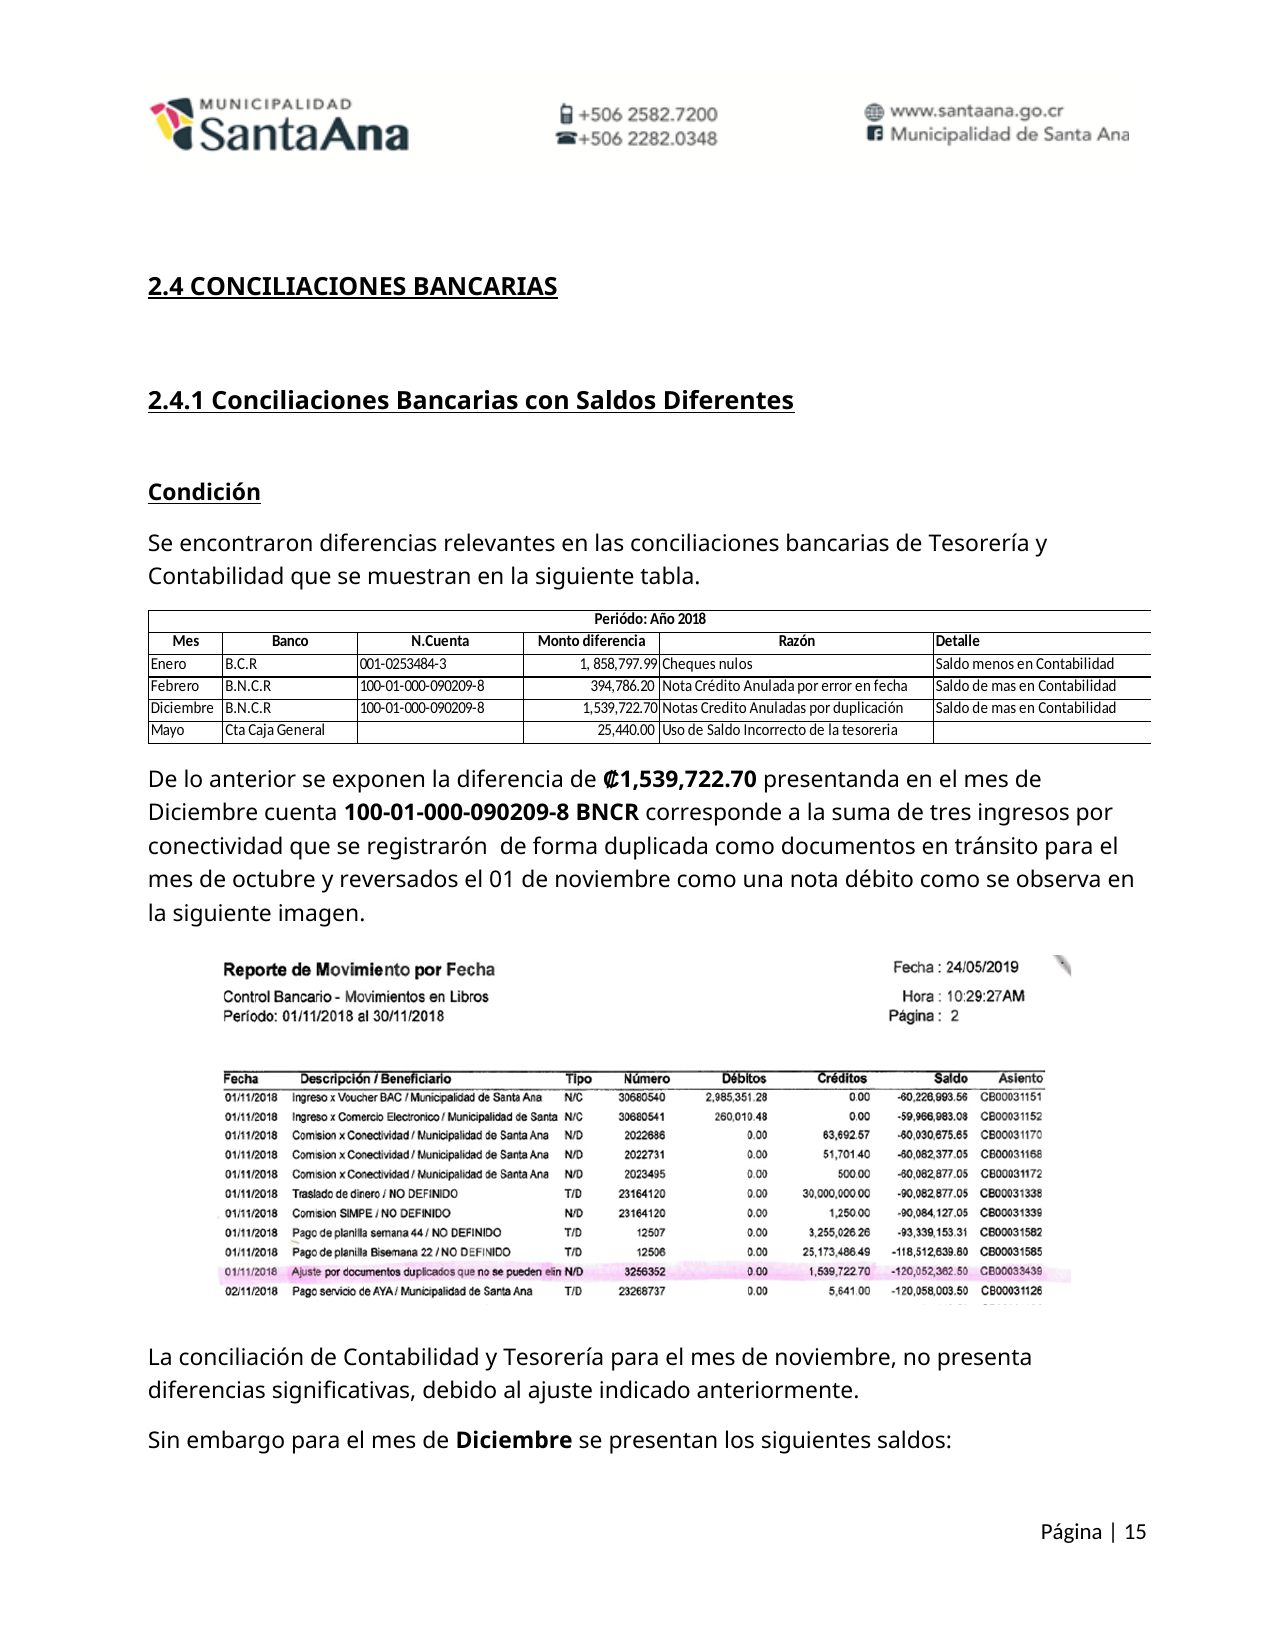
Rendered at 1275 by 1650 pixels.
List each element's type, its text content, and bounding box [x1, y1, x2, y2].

text Sin embargo para el mes de Diciembre se presentan los siguientes saldos: [148, 1424, 1152, 1455]
text La conciliación de Contabilidad y Tesorería para el mes de noviembre, no presenta diferencias significativas, debido al ajuste indicado anteriormente. [148, 1340, 1152, 1405]
text Se encontraron diferencias relevantes en las conciliaciones bancarias de Tesorería y Contabilidad que se muestran en la siguiente tabla. [148, 526, 1152, 591]
text Condición [148, 476, 1152, 508]
subtitle 2.4.1 Conciliaciones Bancarias con Saldos Diferentes [148, 383, 1152, 417]
subtitle 2.4 CONCILIACIONES BANCARIAS [148, 268, 1152, 302]
text De lo anterior se exponen la diferencia de ₡1,539,722.70 presentanda en el mes de Diciembre cuenta 100-01-000-090209-8 BNCR corresponde a la suma de tres ingresos por conectividad que se registrarón de forma duplicada como documentos en tránsito para el mes de octubre y reversados el 01 de noviembre como una nota débito como se observa en la siguiente imagen. [148, 763, 1152, 928]
